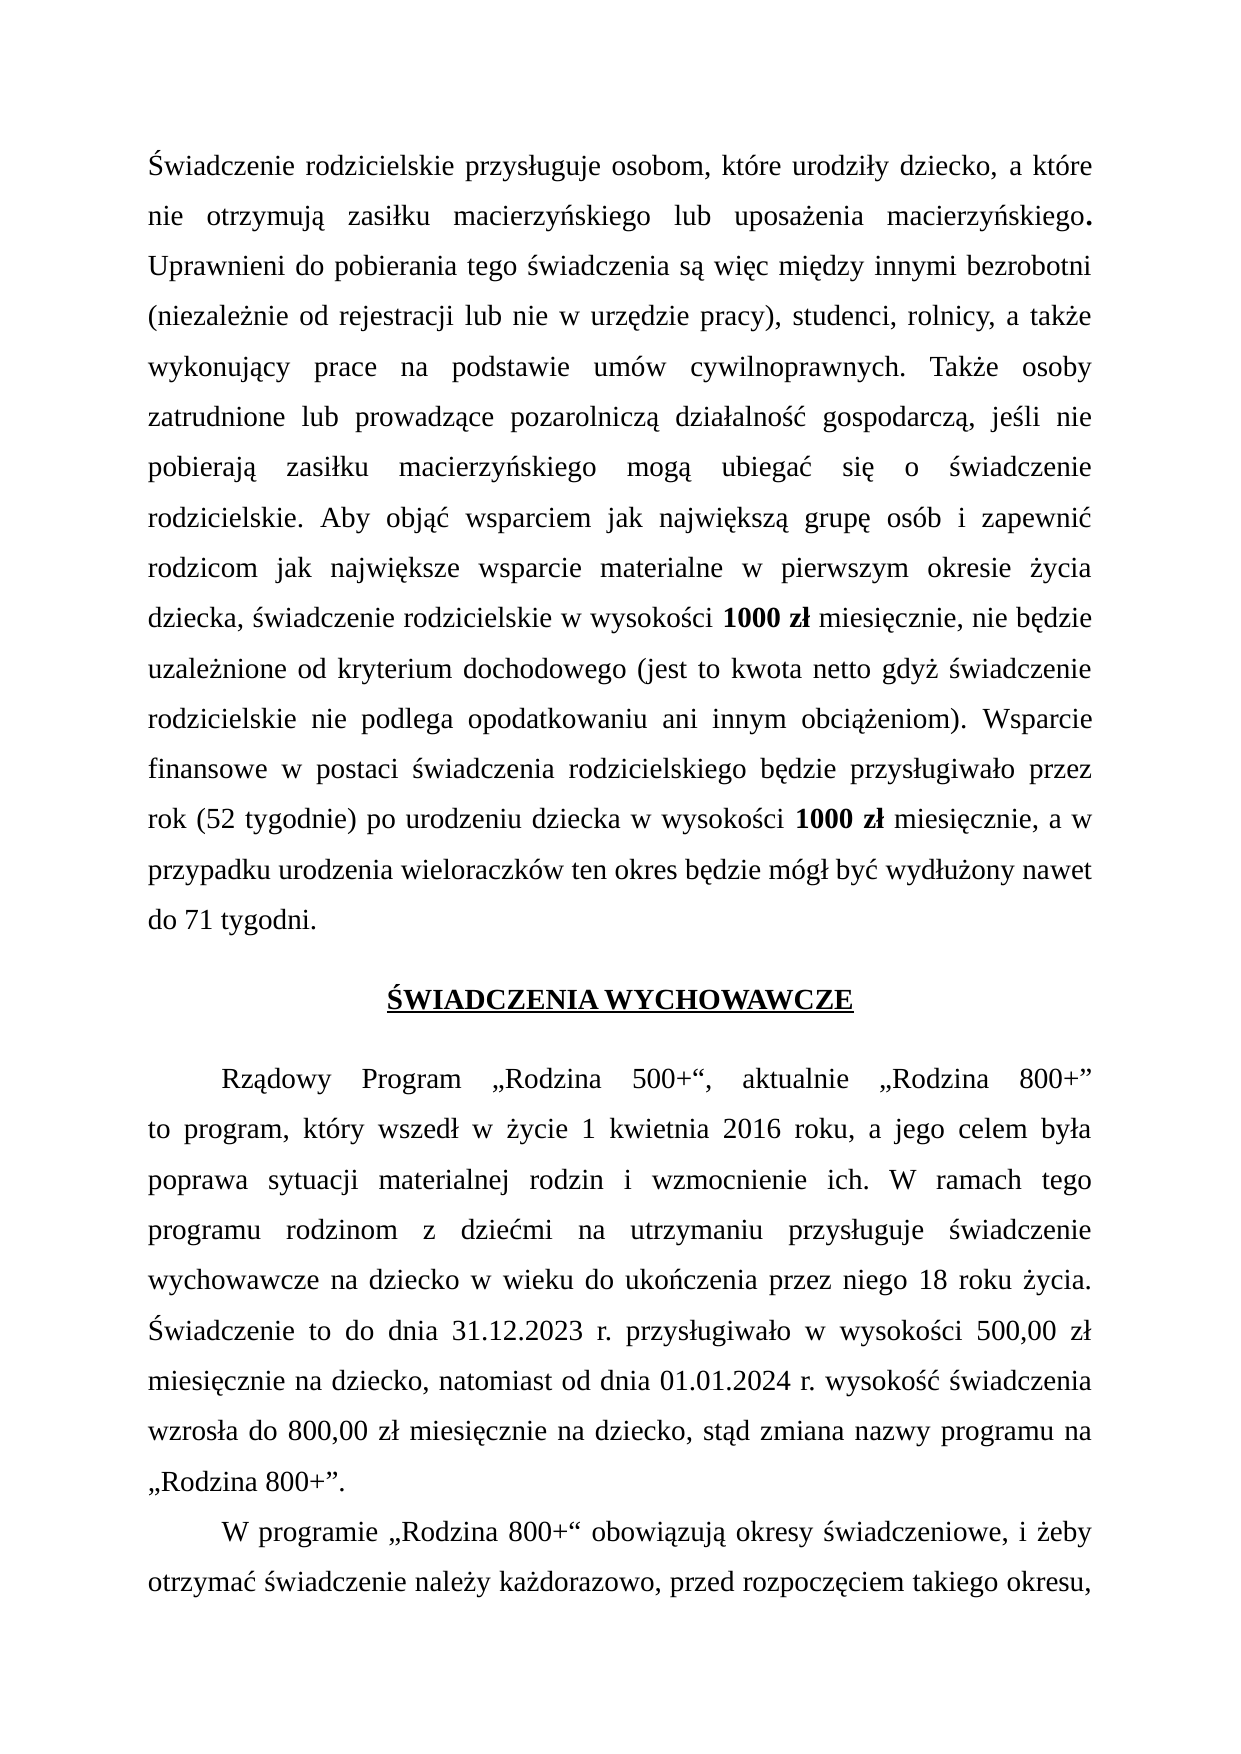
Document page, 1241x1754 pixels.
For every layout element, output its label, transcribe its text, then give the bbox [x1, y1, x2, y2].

text Rządowy Program „Rodzina 500+“, aktualnie „Rodzina 800+” to program, który wszedł w życie 1 kwietnia 2016 roku, a jego celem była poprawa sytuacji materialnej rodzin i wzmocnienie ich. W ramach tego programu rodzinom z dziećmi na utrzymaniu przysługuje świadczenie wychowawcze na dziecko w wieku do ukończenia przez niego 18 roku życia. Świadczenie to do dnia 31.12.2023 r. przysługiwało w wysokości 500,00 zł miesięcznie na dziecko, natomiast od dnia 01.01.2024 r. wysokość świadczenia wzrosła do 800,00 zł miesięcznie na dziecko, stąd zmiana nazwy programu na „Rodzina 800+”. [148, 1061, 1093, 1497]
text Świadczenie rodzicielskie przysługuje osobom, które urodziły dziecko, a które nie otrzymują zasiłku macierzyńskiego lub uposażenia macierzyńskiego. Uprawnieni do pobierania tego świadczenia są więc między innymi bezrobotni (niezależnie od rejestracji lub nie w urzędzie pracy), studenci, rolnicy, a także wykonujący prace na podstawie umów cywilnoprawnych. Także osoby zatrudnione lub prowadzące pozarolniczą działalność gospodarczą, jeśli nie pobierają zasiłku macierzyńskiego mogą ubiegać się o świadczenie rodzicielskie. Aby objąć wsparciem jak największą grupę osób i zapewnić rodzicom jak największe wsparcie materialne w pierwszym okresie życia dziecka, świadczenie rodzicielskie w wysokości 1000 zł miesięcznie, nie będzie uzależnione od kryterium dochodowego (jest to kwota netto gdyż świadczenie rodzicielskie nie podlega opodatkowaniu ani innym obciążeniom). Wsparcie finansowe w postaci świadczenia rodzicielskiego będzie przysługiwało przez rok (52 tygodnie) po urodzeniu dziecka w wysokości 1000 zł miesięcznie, a w przypadku urodzenia wieloraczków ten okres będzie mógł być wydłużony nawet do 71 tygodni. [148, 148, 1093, 936]
text W programie „Rodzina 800+“ obowiązują okresy świadczeniowe, i żeby otrzymać świadczenie należy każdorazowo, przed rozpoczęciem takiego okresu, [148, 1514, 1093, 1598]
text ŚWIADCZENIA WYCHOWAWCZE [148, 982, 1093, 1015]
